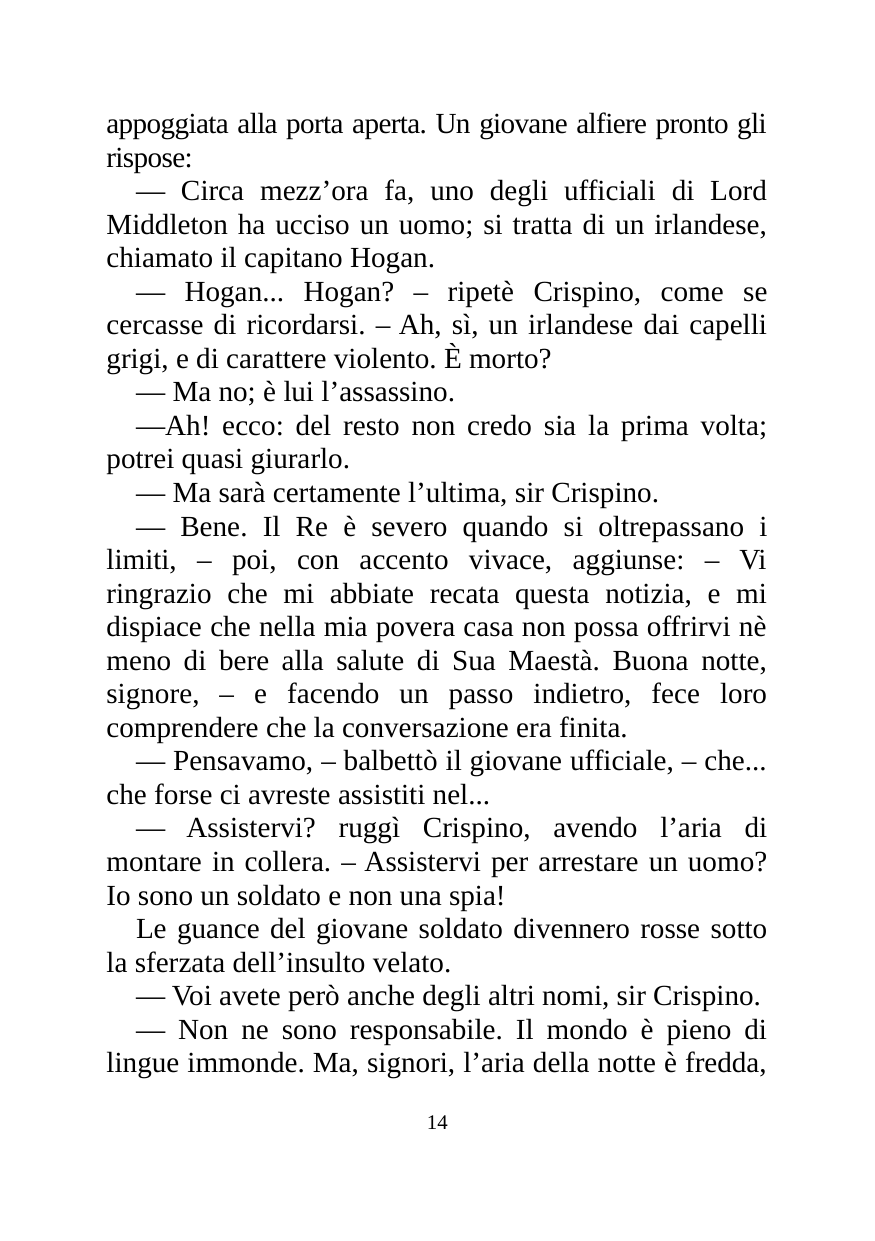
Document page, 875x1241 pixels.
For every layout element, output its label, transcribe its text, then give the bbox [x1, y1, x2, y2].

text — Circa mezz’ora fa, uno degli ufficiali di Lord Middleton ha ucciso un uomo; si tratta di un irlandese, chiamato il capitano Hogan. [106, 173, 768, 274]
text — Ma no; è lui l’assassino. [106, 374, 768, 408]
text — Assistervi? ruggì Crispino, avendo l’aria di montare in collera. – Assistervi per arrestare un uomo? Io sono un soldato e non una spia! [106, 811, 768, 911]
text — Pensavamo, – balbettò il giovane ufficiale, – che... che forse ci avreste assistiti nel... [106, 743, 768, 811]
text — Bene. Il Re è severo quando si oltrepassano i limiti, – poi, con accento vivace, aggiunse: – Vi ringrazio che mi abbiate recata questa notizia, e mi dispiace che nella mia povera casa non possa offrirvi nè meno di bere alla salute di Sua Maestà. Buona notte, signore, – e facendo un passo indietro, fece loro comprendere che la conversazione era finita. [106, 509, 768, 743]
text — Non ne sono responsabile. Il mondo è pieno di lingue immonde. Ma, signori, l’aria della notte è fredda, [106, 1012, 768, 1079]
text — Hogan... Hogan? – ripetè Crispino, come se cercasse di ricordarsi. – Ah, sì, un irlandese dai capelli grigi, e di carattere violento. È morto? [106, 274, 768, 374]
text —Ah! ecco: del resto non credo sia la prima volta; potrei quasi giurarlo. [106, 408, 768, 475]
text — Voi avete però anche degli altri nomi, sir Crispino. [106, 978, 768, 1012]
text Le guance del giovane soldato divennero rosse sotto la sferzata dell’insulto velato. [106, 911, 768, 978]
text — Ma sarà certamente l’ultima, sir Crispino. [106, 475, 768, 509]
text appoggiata alla porta aperta. Un giovane alfiere pronto gli rispose: [106, 106, 768, 173]
